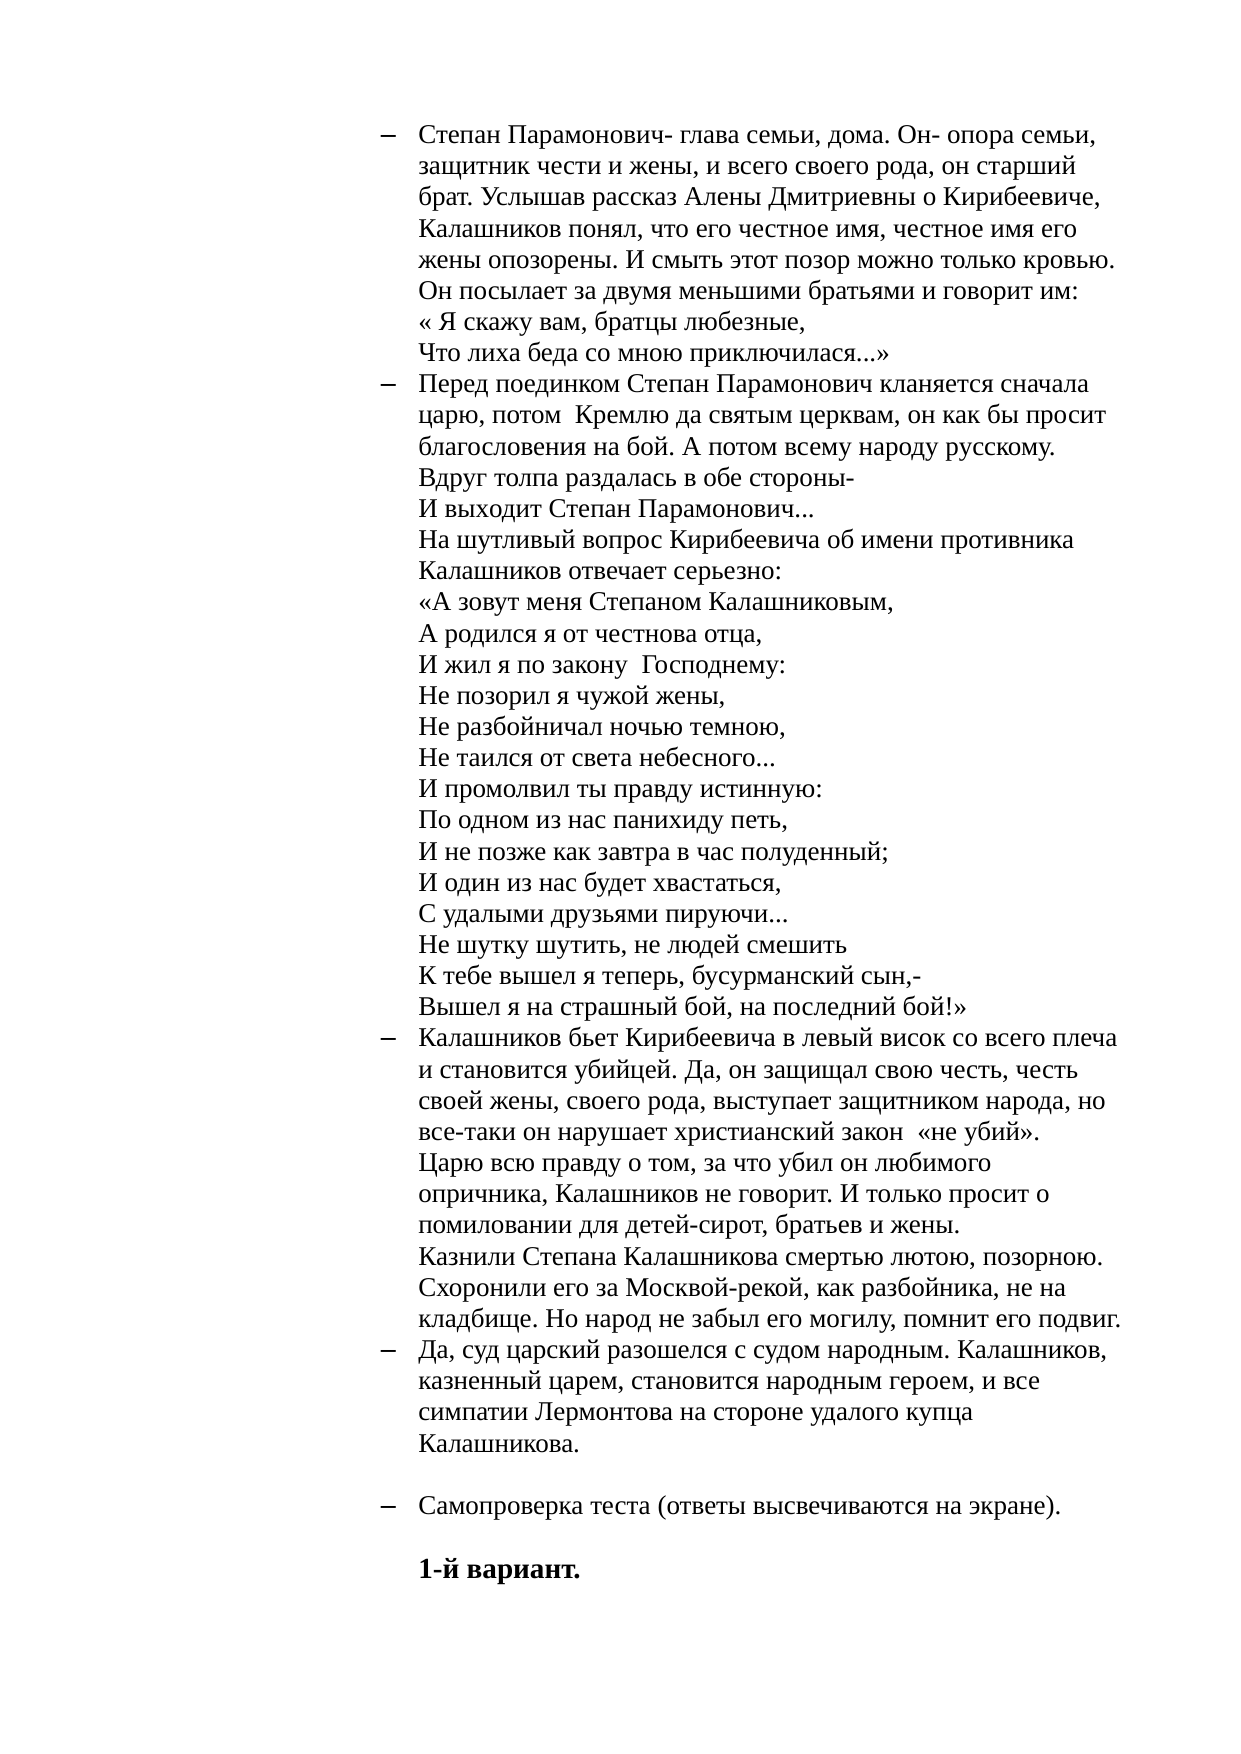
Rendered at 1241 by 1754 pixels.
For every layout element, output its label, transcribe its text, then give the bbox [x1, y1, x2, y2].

list Царю всю правду о том, за что убил он любимого опричника, Калашников не говорит. И только просит о помиловании для детей-сирот, братьев и жены. [381, 1146, 1122, 1240]
list Что лиха беда со мною приключилася...» [381, 336, 1122, 367]
list Не таился от света небесного... [381, 741, 1122, 772]
list А родился я от честнова отца, [381, 617, 1122, 648]
list Калашников бьет Кирибеевича в левый висок со всего плеча и становится убийцей. Да, он защищал свою честь, честь своей жены, своего рода, выступает защитником народа, но все-таки он нарушает христианский закон «не убий». [381, 1022, 1122, 1146]
list «А зовут меня Степаном Калашниковым, [381, 586, 1122, 617]
list Не позорил я чужой жены, [381, 679, 1122, 710]
list С удалыми друзьями пируючи... [381, 897, 1122, 928]
list Не разбойничал ночью темною, [381, 710, 1122, 741]
list Казнили Степана Калашникова смертью лютою, позорною. Схоронили его за Москвой-рекой, как разбойника, не на кладбище. Но народ не забыл его могилу, помнит его подвиг. [381, 1240, 1122, 1333]
list Перед поединком Степан Парамонович кланяется сначала царю, потом Кремлю да святым церквам, он как бы просит благословения на бой. А потом всему народу русскому. [381, 367, 1122, 461]
list И промолвил ты правду истинную: [381, 772, 1122, 803]
list « Я скажу вам, братцы любезные, [381, 305, 1122, 336]
list Вдруг толпа раздалась в обе стороны- [381, 461, 1122, 492]
list И жил я по закону Господнему: [381, 648, 1122, 679]
list И один из нас будет хвастаться, [381, 866, 1122, 897]
list Не шутку шутить, не людей смешить [381, 928, 1122, 959]
list Степан Парамонович- глава семьи, дома. Он- опора семьи, защитник чести и жены, и всего своего рода, он старший брат. Услышав рассказ Алены Дмитриевны о Кирибеевиче, Калашников понял, что его честное имя, честное имя его жены опозорены. И смыть этот позор можно только кровью. Он посылает за двумя меньшими братьями и говорит им: [381, 118, 1122, 305]
list На шутливый вопрос Кирибеевича об имени противника Калашников отвечает серьезно: [381, 523, 1122, 586]
list И не позже как завтра в час полуденный; [381, 835, 1122, 866]
list Да, суд царский разошелся с судом народным. Калашников, казненный царем, становится народным героем, и все симпатии Лермонтова на стороне удалого купца Калашникова. [381, 1333, 1122, 1458]
list К тебе вышел я теперь, бусурманский сын,- [381, 959, 1122, 990]
list Самопроверка теста (ответы высвечиваются на экране). [381, 1489, 1122, 1520]
list 1-й вариант. [381, 1551, 1122, 1585]
list И выходит Степан Парамонович... [381, 492, 1122, 523]
list По одном из нас панихиду петь, [381, 803, 1122, 835]
list Вышел я на страшный бой, на последний бой!» [381, 990, 1122, 1022]
